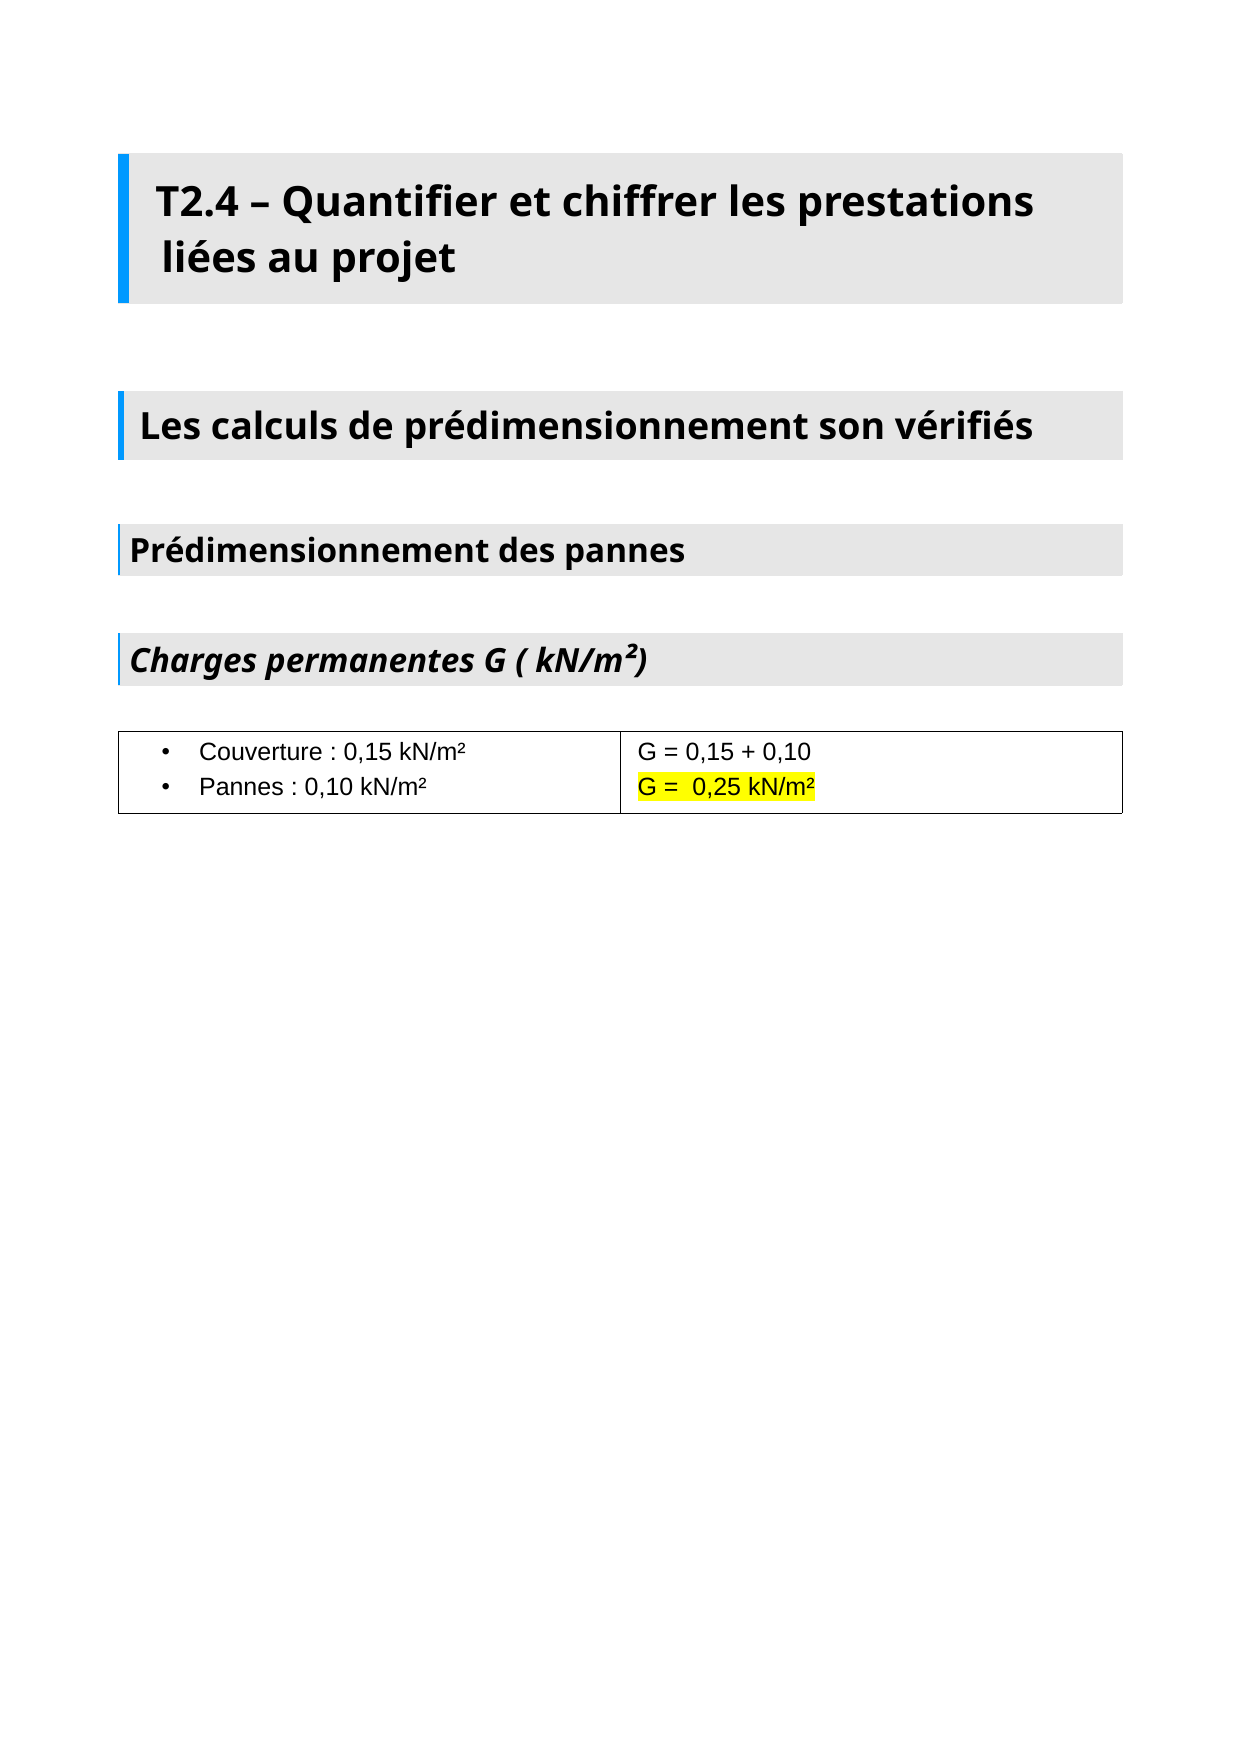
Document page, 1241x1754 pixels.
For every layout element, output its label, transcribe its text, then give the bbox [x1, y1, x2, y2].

subtitle T2.4 – Quantifier et chiffrer les prestations liées au projet [129, 155, 1122, 303]
table_header Couverture : 0,15 kN/m² Pannes : 0,10 kN/m² [119, 732, 620, 812]
subtitle Prédimensionnement des pannes [120, 525, 1122, 575]
subtitle Les calculs de prédimensionnement son vérifiés [124, 392, 1122, 459]
table_header G = 0,15 + 0,10 G = 0,25 kN/m² [621, 732, 1122, 812]
subtitle Charges permanentes G ( kN/m²) [120, 634, 1122, 685]
